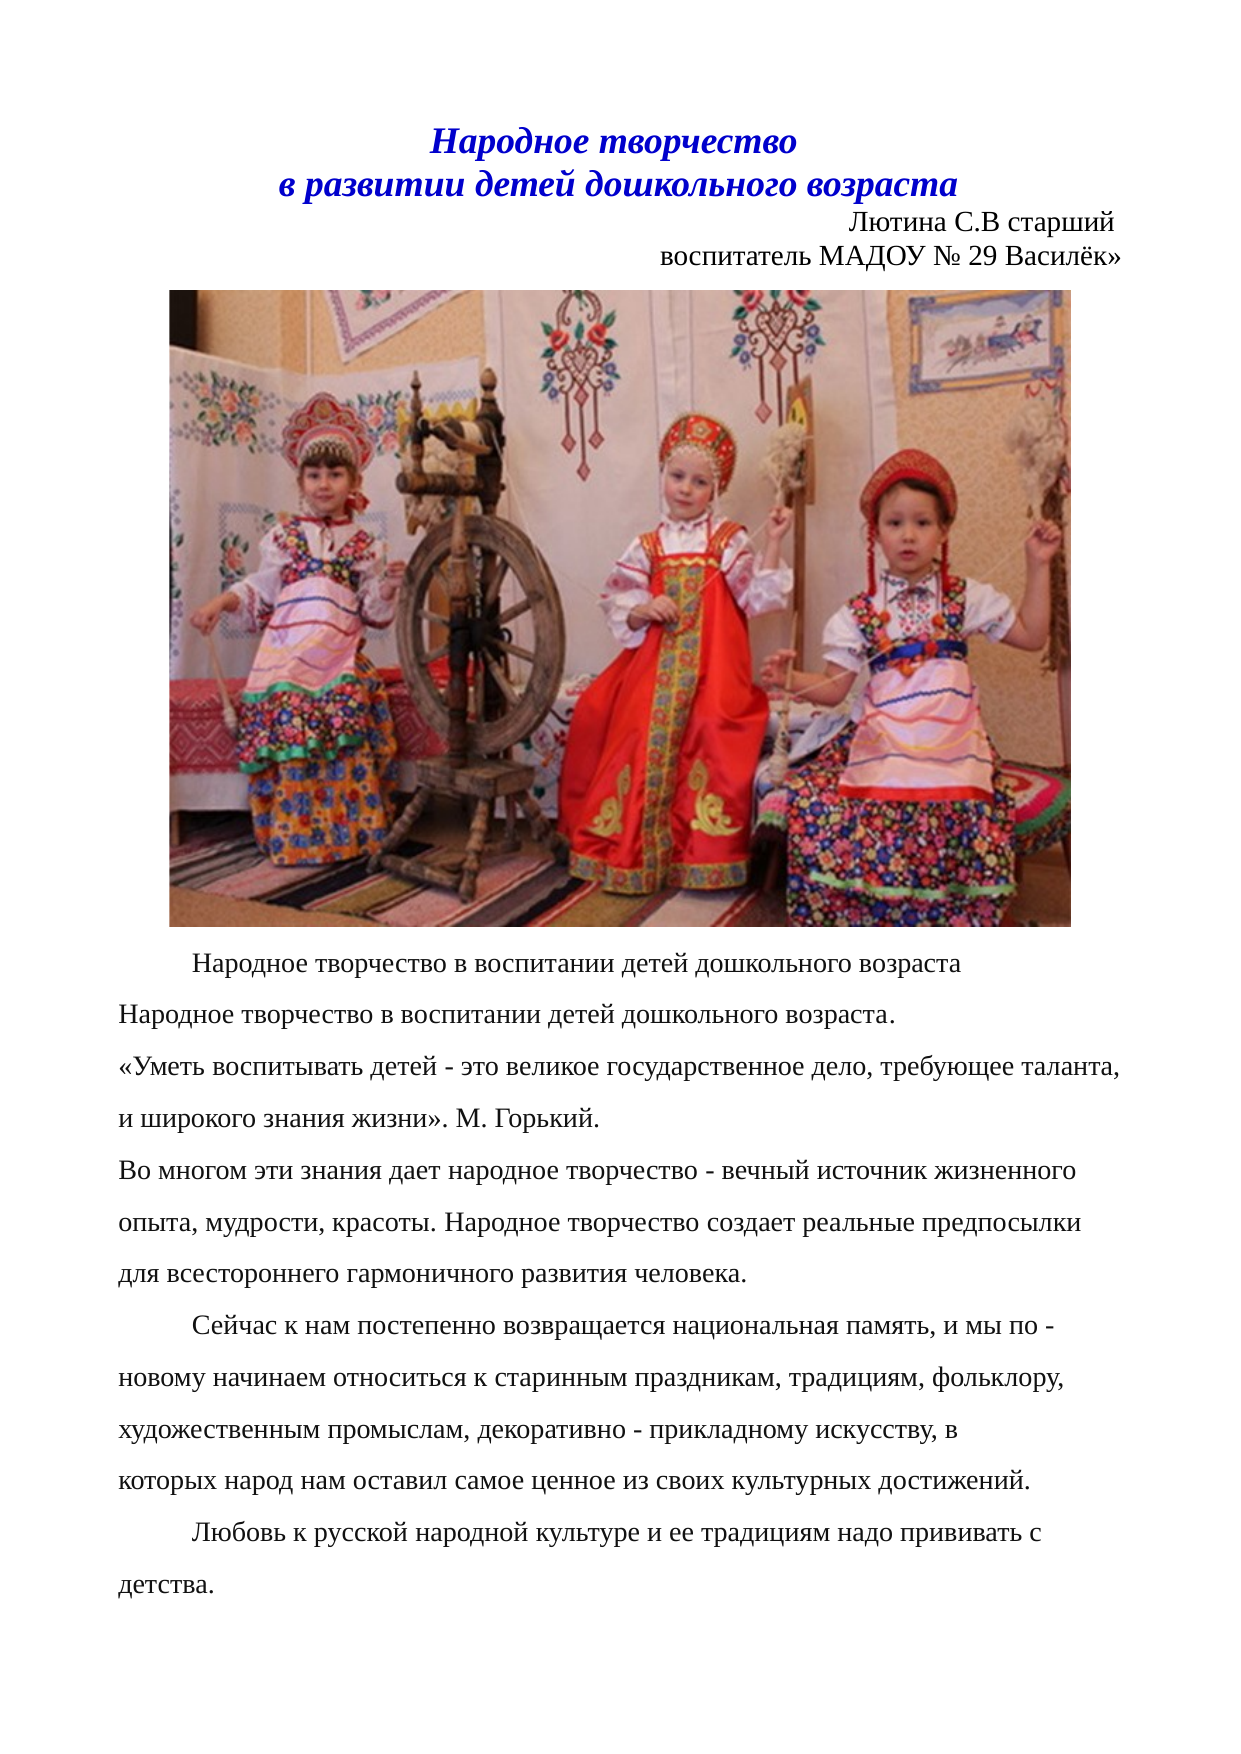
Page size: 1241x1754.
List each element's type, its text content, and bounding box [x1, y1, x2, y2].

subtitle в развитии детей дошкольного возраста [118, 161, 1122, 204]
text воспитатель МАДОУ № 29 Василёк» [118, 238, 1122, 271]
text Сейчас к нам постепенно возвращается национальная память, и мы по - новому начинаем относиться к старинным праздникам, традициям, фольклору, художественным промыслам, декоративно - прикладному искусству, в которых народ нам оставил самое ценное из своих культурных достижений. [118, 1308, 1122, 1496]
text Народное творчество в воспитании детей дошкольного возраста. [118, 997, 1122, 1030]
text «Уметь воспитывать детей - это великое государственное дело, требующее таланта, и широкого знания жизни». М. Горький. [118, 1049, 1122, 1133]
subtitle Народное творчество [118, 118, 1122, 161]
text Народное творчество в воспитании детей дошкольного возраста [118, 291, 1122, 978]
text Лютина С.В старший [118, 204, 1122, 238]
text Любовь к русской народной культуре и ее традициям надо прививать с детства. [118, 1515, 1122, 1599]
picture [169, 290, 1071, 927]
text Во многом эти знания дает народное творчество - вечный источник жизненного опыта, мудрости, красоты. Народное творчество создает реальные предпосылки для всестороннего гармоничного развития человека. [118, 1153, 1122, 1289]
